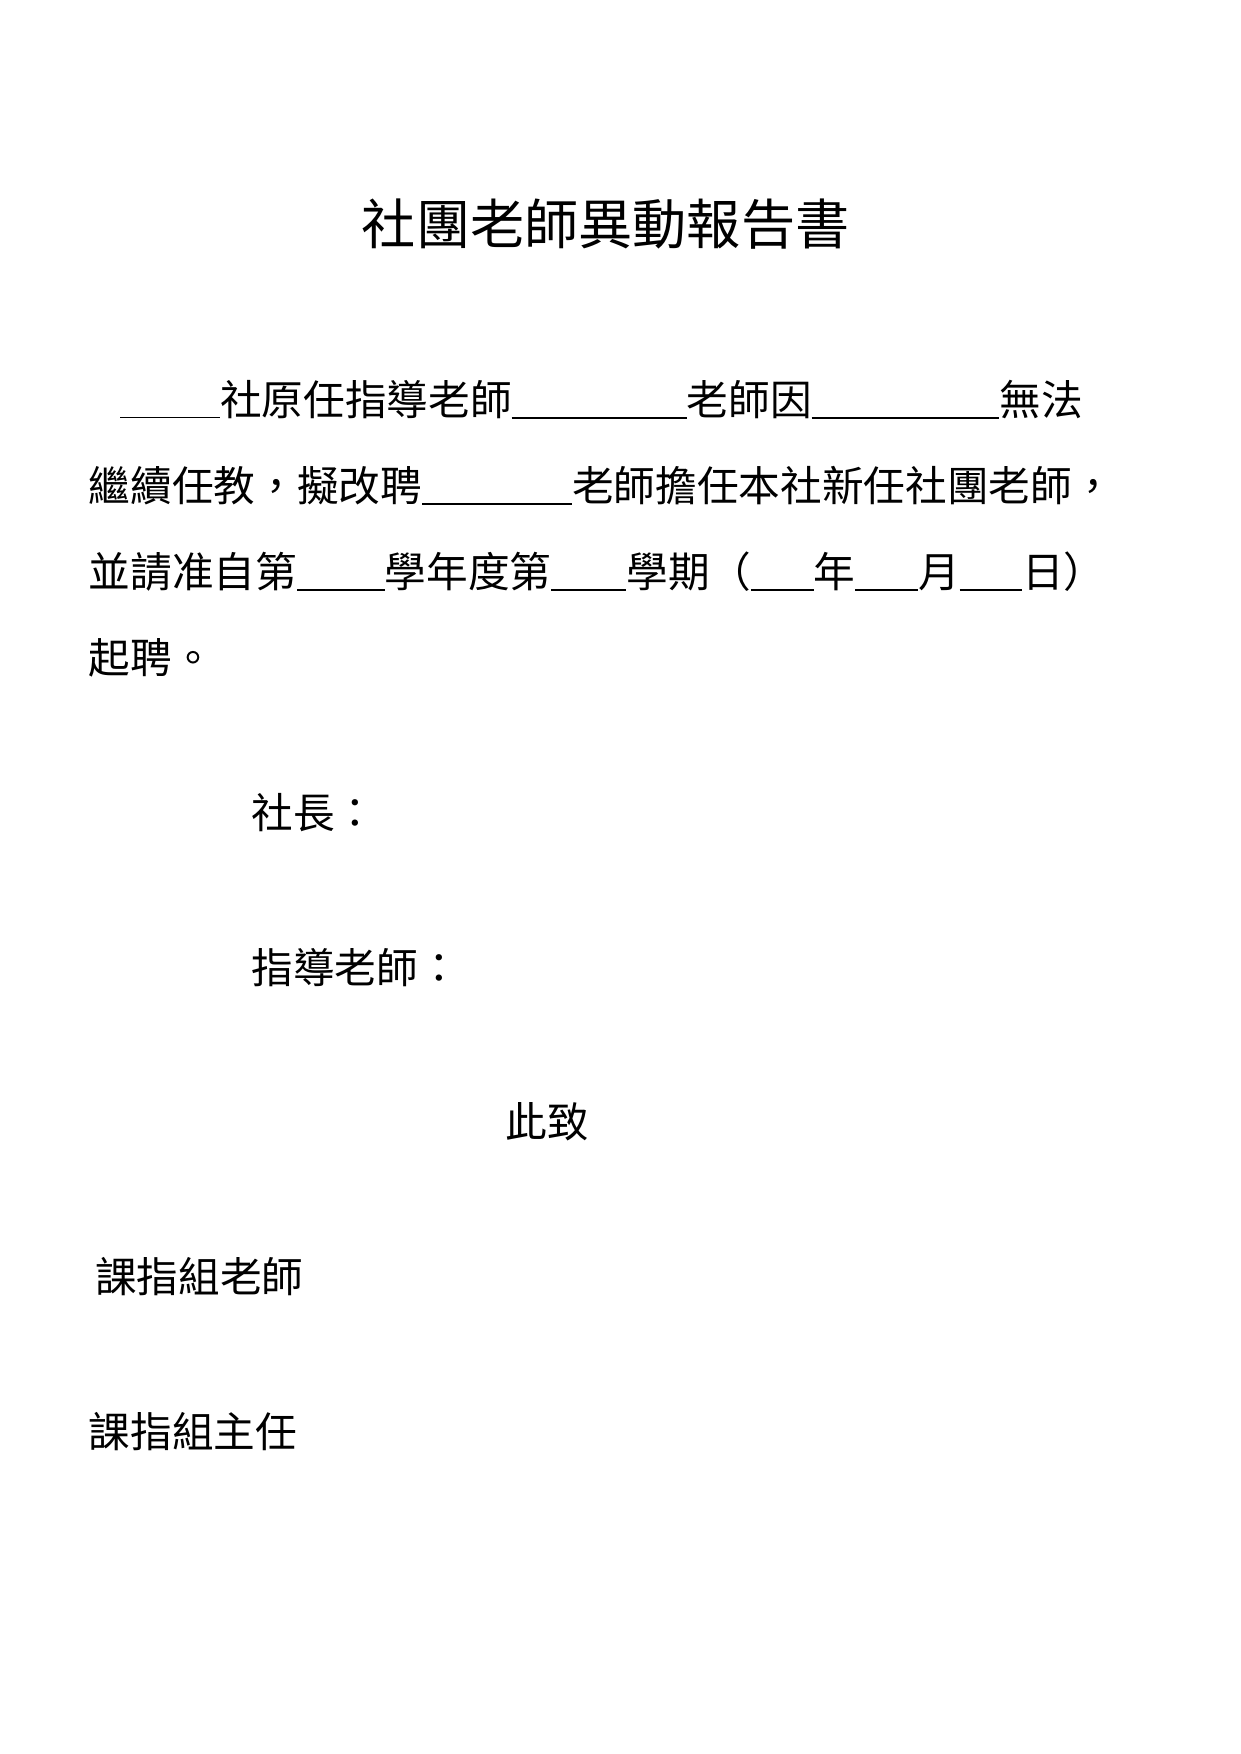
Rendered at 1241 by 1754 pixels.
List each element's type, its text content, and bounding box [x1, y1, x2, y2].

text 此致 [89, 1082, 1122, 1157]
text 社團老師異動報告書 [89, 164, 1122, 277]
text 課指組主任 [89, 1392, 1122, 1467]
text 社原任指導老師 老師因 無法繼續任教，擬改聘 老師擔任本社新任社團老師，並請准自第 學年度第 學期（ 年 月 日）起聘。 [89, 359, 1122, 693]
text 指導老師： [89, 927, 1122, 1002]
text 社長： [89, 773, 1122, 848]
text 課指組老師 [89, 1237, 1122, 1312]
